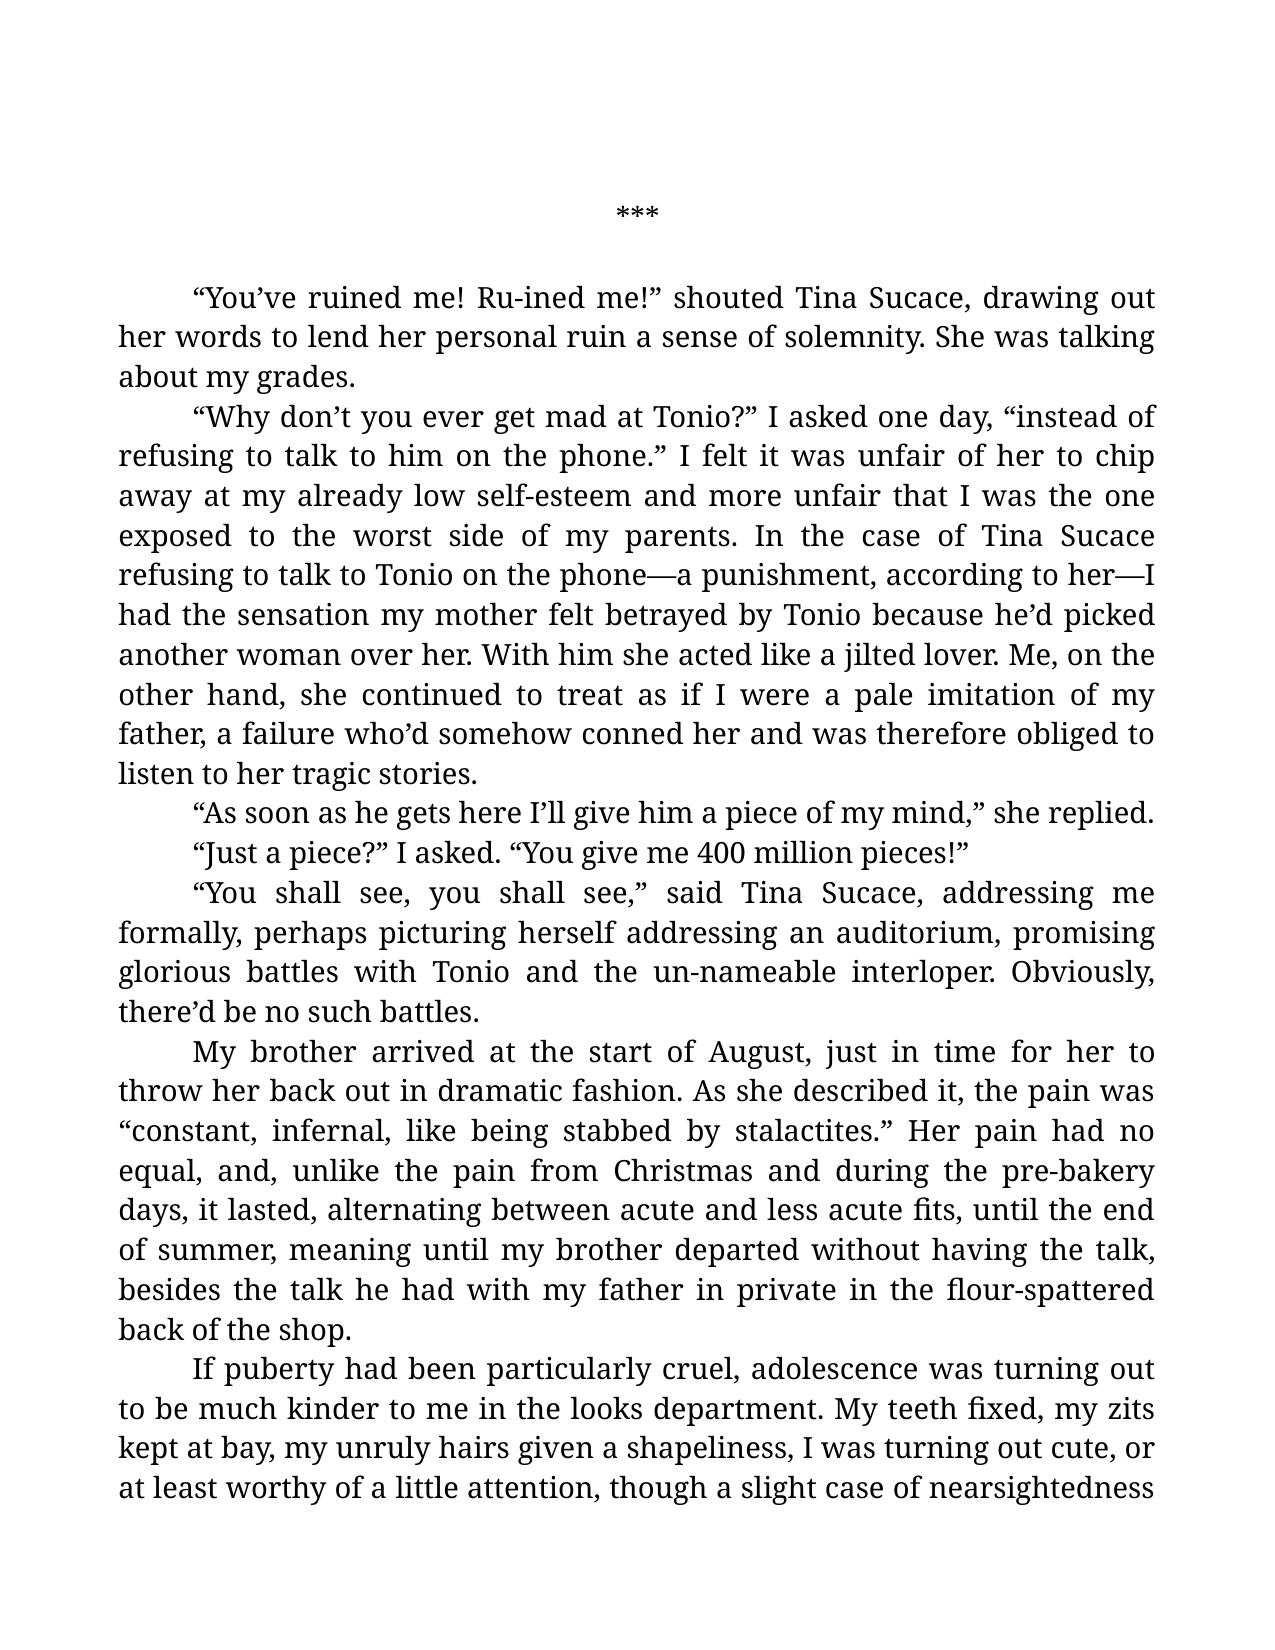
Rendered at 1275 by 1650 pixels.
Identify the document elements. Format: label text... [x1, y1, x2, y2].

text My brother arrived at the start of August, just in time for her to throw her back out in dramatic fashion. As she described it, the pain was “constant, infernal, like being stabbed by stalactites.” Her pain had no equal, and, unlike the pain from Christmas and during the pre-bakery days, it lasted, alternating between acute and less acute fits, until the end of summer, meaning until my brother departed without having the talk, besides the talk he had with my father in private in the flour-spattered back of the shop. [118, 1031, 1157, 1348]
text *** [118, 197, 1157, 237]
text “You’ve ruined me! Ru-ined me!” shouted Tina Sucace, drawing out her words to lend her personal ruin a sense of solemnity. She was talking about my grades. [118, 277, 1157, 396]
text If puberty had been particularly cruel, adolescence was turning out to be much kinder to me in the looks department. My teeth fixed, my zits kept at bay, my unruly hairs given a shapeliness, I was turning out cute, or at least worthy of a little attention, though a slight case of nearsightedness [118, 1348, 1157, 1507]
text “Just a piece?” I asked. “You give me 400 million pieces!” [118, 832, 1157, 872]
text “As soon as he gets here I’ll give him a piece of my mind,” she replied. [118, 793, 1157, 832]
text “You shall see, you shall see,” said Tina Sucace, addressing me formally, perhaps picturing herself addressing an auditorium, promising glorious battles with Tonio and the un-nameable interloper. Obviously, there’d be no such battles. [118, 872, 1157, 1031]
text “Why don’t you ever get mad at Tonio?” I asked one day, “instead of refusing to talk to him on the phone.” I felt it was unfair of her to chip away at my already low self-esteem and more unfair that I was the one exposed to the worst side of my parents. In the case of Tina Sucace refusing to talk to Tonio on the phone—a punishment, according to her—I had the sensation my mother felt betrayed by Tonio because he’d picked another woman over her. With him she acted like a jilted lover. Me, on the other hand, she continued to treat as if I were a pale imitation of my father, a failure who’d somehow conned her and was therefore obliged to listen to her tragic stories. [118, 396, 1157, 793]
